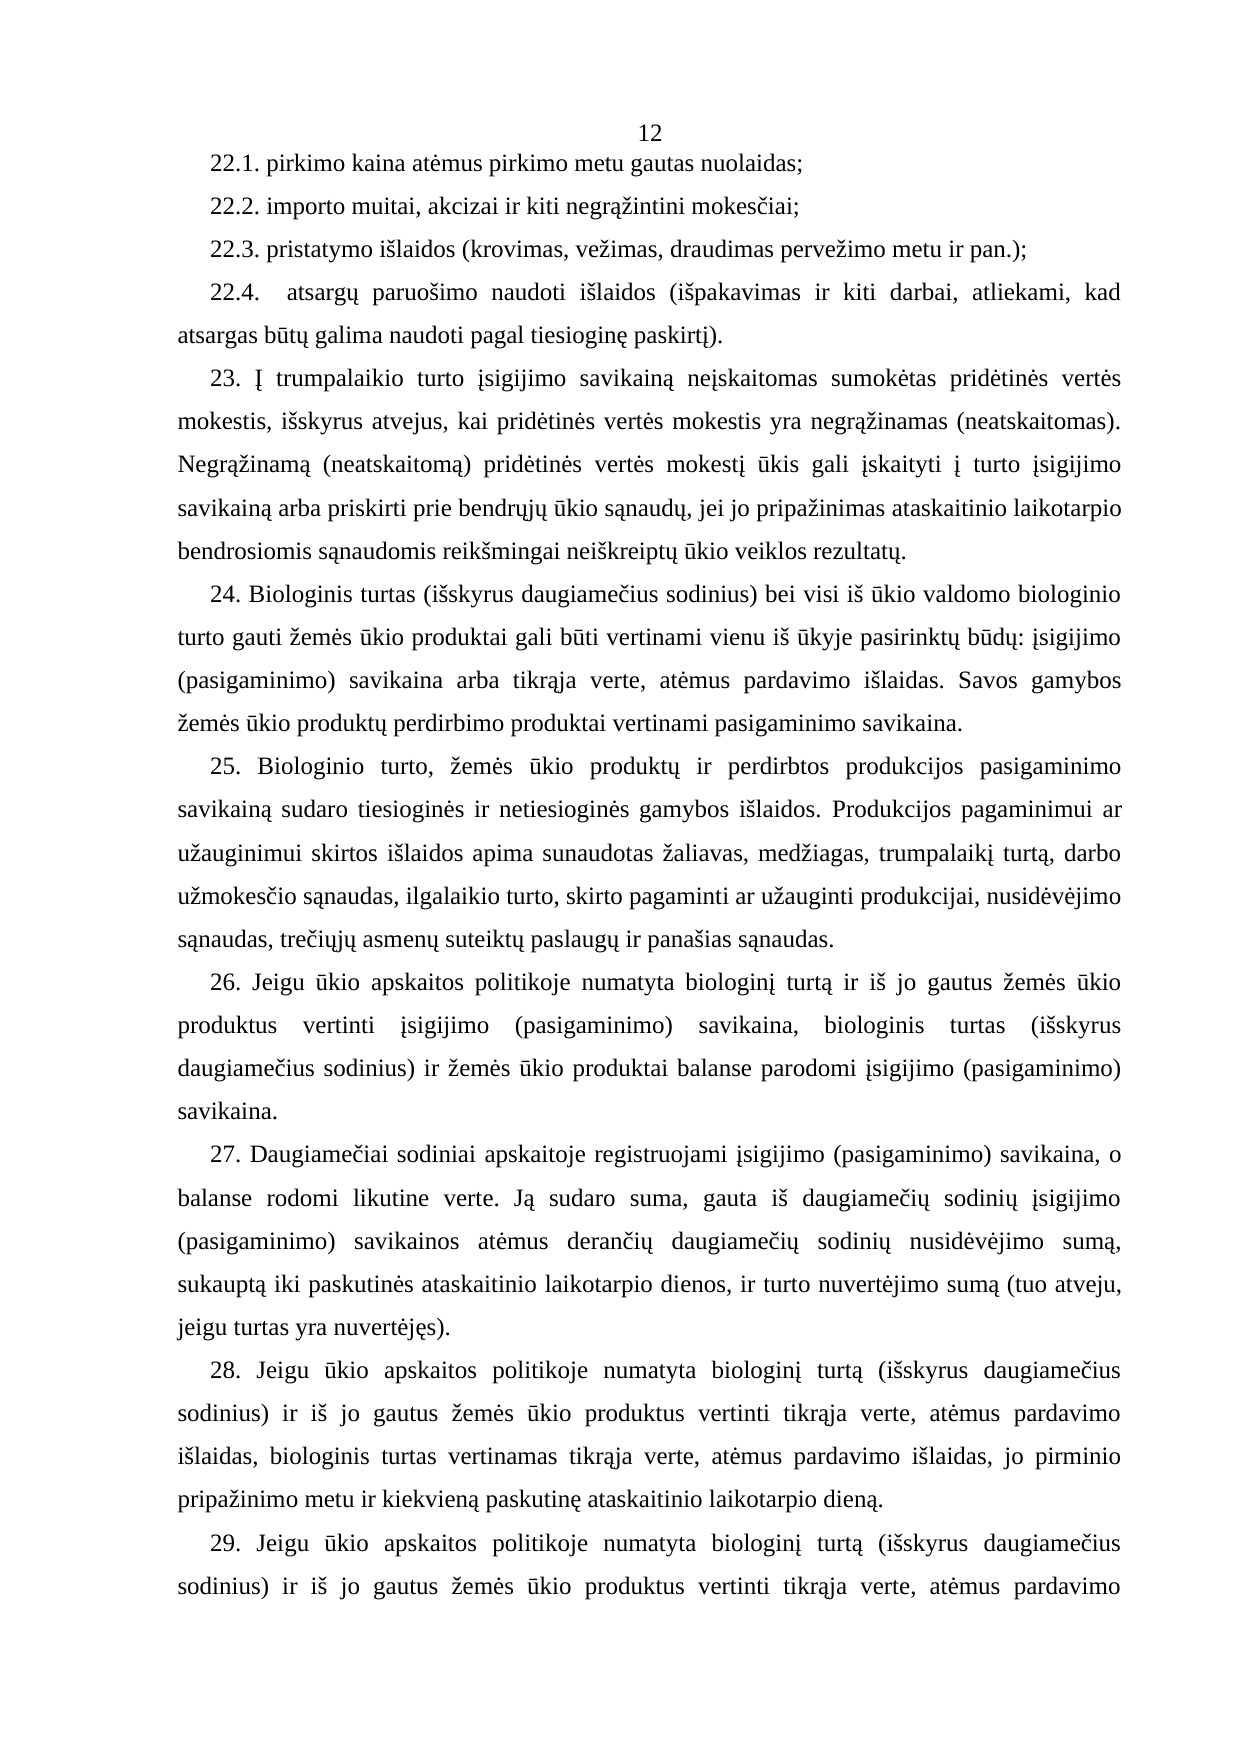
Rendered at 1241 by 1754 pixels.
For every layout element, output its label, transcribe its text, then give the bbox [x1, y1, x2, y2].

text 27. Daugiamečiai sodiniai apskaitoje registruojami įsigijimo (pasigaminimo) savikaina, o balanse rodomi likutine verte. Ją sudaro suma, gauta iš daugiamečių sodinių įsigijimo (pasigaminimo) savikainos atėmus derančių daugiamečių sodinių nusidėvėjimo sumą, sukauptą iki paskutinės ataskaitinio laikotarpio dienos, ir turto nuvertėjimo sumą (tuo atveju, jeigu turtas yra nuvertėjęs). [177, 1139, 1122, 1341]
text 24. Biologinis turtas (išskyrus daugiamečius sodinius) bei visi iš ūkio valdomo biologinio turto gauti žemės ūkio produktai gali būti vertinami vienu iš ūkyje pasirinktų būdų: įsigijimo (pasigaminimo) savikaina arba tikrąja verte, atėmus pardavimo išlaidas. Savos gamybos žemės ūkio produktų perdirbimo produktai vertinami pasigaminimo savikaina. [177, 579, 1122, 737]
text 26. Jeigu ūkio apskaitos politikoje numatyta biologinį turtą ir iš jo gautus žemės ūkio produktus vertinti įsigijimo (pasigaminimo) savikaina, biologinis turtas (išskyrus daugiamečius sodinius) ir žemės ūkio produktai balanse parodomi įsigijimo (pasigaminimo) savikaina. [177, 967, 1122, 1125]
text 29. Jeigu ūkio apskaitos politikoje numatyta biologinį turtą (išskyrus daugiamečius sodinius) ir iš jo gautus žemės ūkio produktus vertinti tikrąja verte, atėmus pardavimo [177, 1528, 1122, 1599]
text 23. Į trumpalaikio turto įsigijimo savikainą neįskaitomas sumokėtas pridėtinės vertės mokestis, išskyrus atvejus, kai pridėtinės vertės mokestis yra negrąžinamas (neatskaitomas). Negrąžinamą (neatskaitomą) pridėtinės vertės mokestį ūkis gali įskaityti į turto įsigijimo savikainą arba priskirti prie bendrųjų ūkio sąnaudų, jei jo pripažinimas ataskaitinio laikotarpio bendrosiomis sąnaudomis reikšmingai neiškreiptų ūkio veiklos rezultatų. [177, 363, 1122, 564]
text 25. Biologinio turto, žemės ūkio produktų ir perdirbtos produkcijos pasigaminimo savikainą sudaro tiesioginės ir netiesioginės gamybos išlaidos. Produkcijos pagaminimui ar užauginimui skirtos išlaidos apima sunaudotas žaliavas, medžiagas, trumpalaikį turtą, darbo užmokesčio sąnaudas, ilgalaikio turto, skirto pagaminti ar užauginti produkcijai, nusidėvėjimo sąnaudas, trečiųjų asmenų suteiktų paslaugų ir panašias sąnaudas. [177, 751, 1122, 953]
text 22.3. pristatymo išlaidos (krovimas, vežimas, draudimas pervežimo metu ir pan.); [177, 234, 1122, 263]
text 22.2. importo muitai, akcizai ir kiti negrąžintini mokesčiai; [177, 191, 1122, 219]
text 22.1. pirkimo kaina atėmus pirkimo metu gautas nuolaidas; [177, 148, 1122, 176]
text 28. Jeigu ūkio apskaitos politikoje numatyta biologinį turtą (išskyrus daugiamečius sodinius) ir iš jo gautus žemės ūkio produktus vertinti tikrąja verte, atėmus pardavimo išlaidas, biologinis turtas vertinamas tikrąja verte, atėmus pardavimo išlaidas, jo pirminio pripažinimo metu ir kiekvieną paskutinę ataskaitinio laikotarpio dieną. [177, 1355, 1122, 1513]
text 22.4. atsargų paruošimo naudoti išlaidos (išpakavimas ir kiti darbai, atliekami, kad atsargas būtų galima naudoti pagal tiesioginę paskirtį). [177, 277, 1122, 349]
